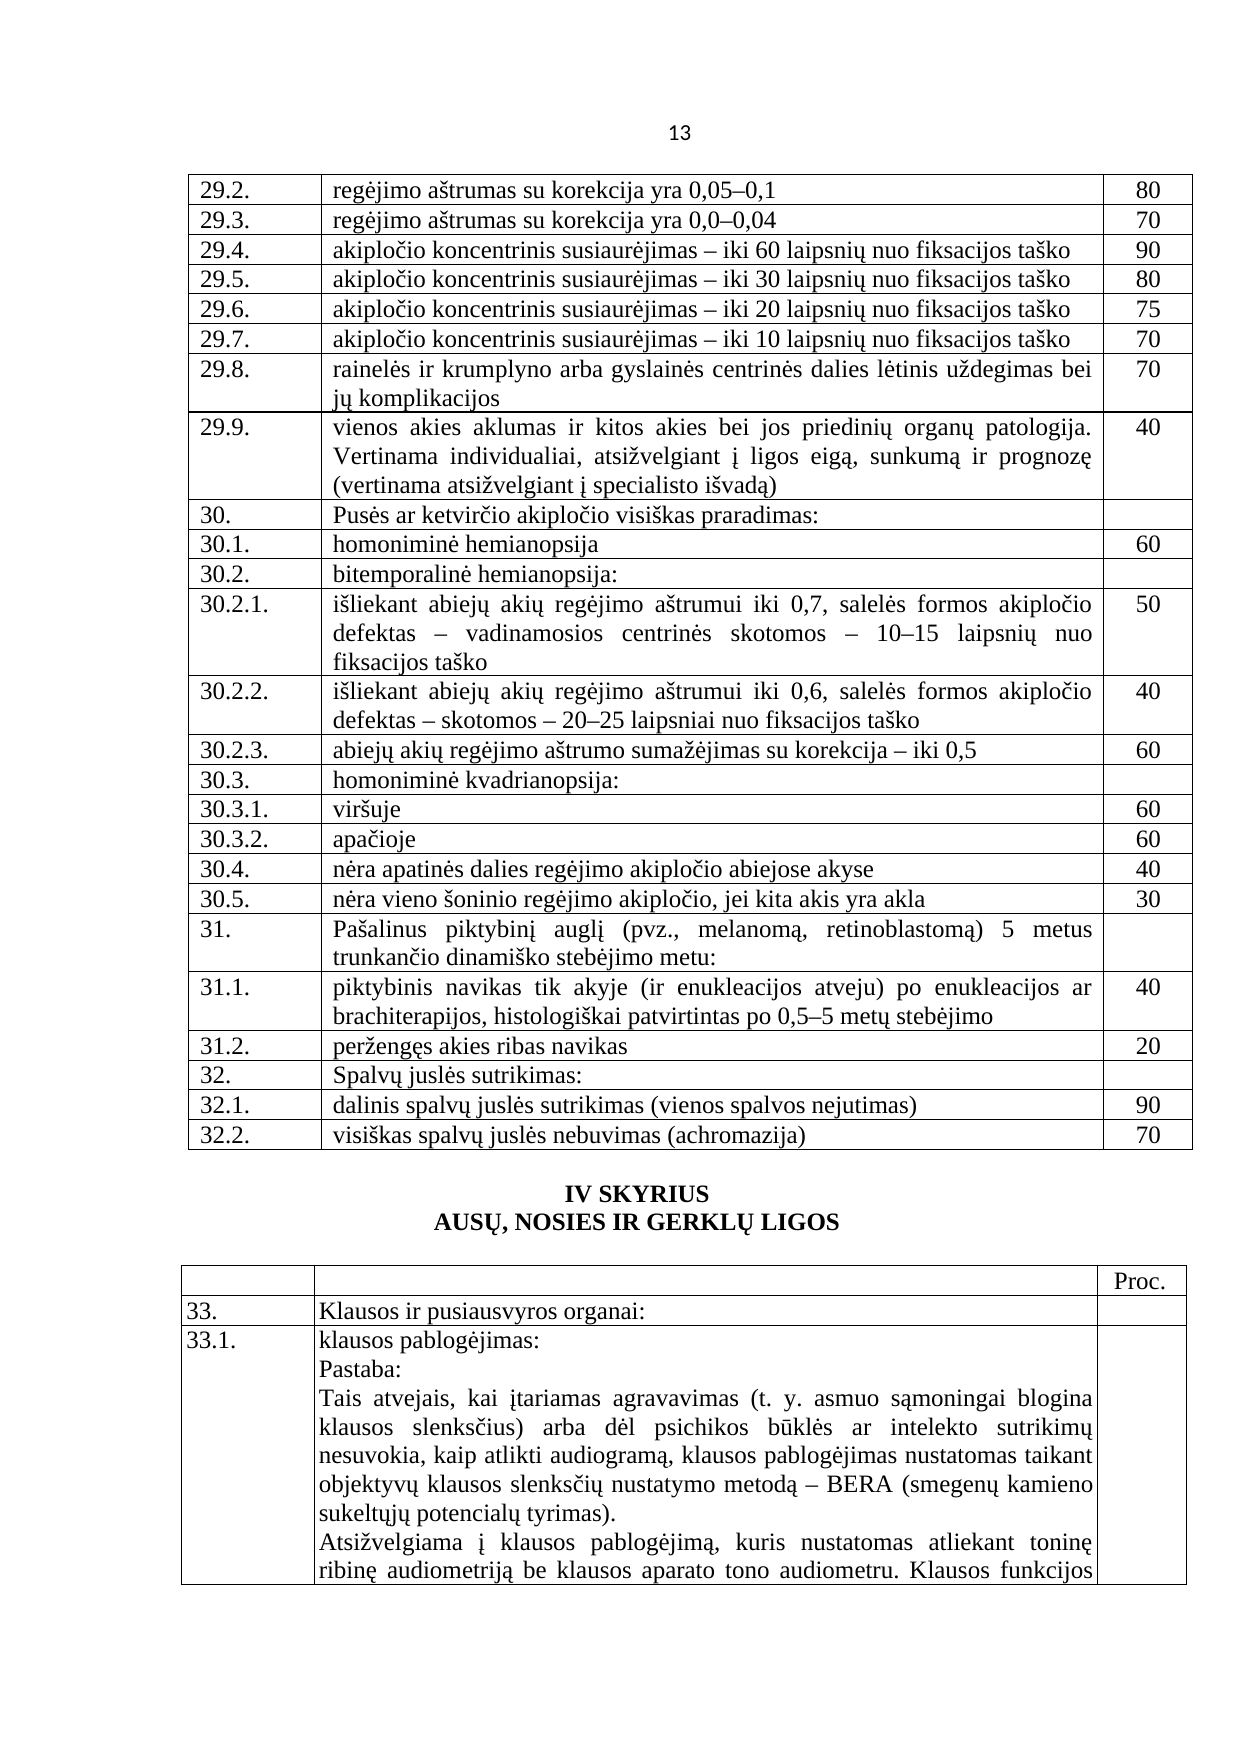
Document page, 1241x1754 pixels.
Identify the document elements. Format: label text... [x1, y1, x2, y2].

table_cell 80 [1104, 265, 1192, 293]
table_cell 40 [1104, 972, 1192, 1030]
table_cell Spalvų juslės sutrikimas: [322, 1061, 1103, 1089]
table_cell 75 [1104, 294, 1192, 323]
table_cell 31.1. [189, 972, 321, 1030]
table_cell peržengęs akies ribas navikas [322, 1031, 1103, 1059]
table_cell bitemporalinė hemianopsija: [322, 559, 1103, 588]
table_cell 30 [1104, 884, 1192, 913]
table_cell regėjimo aštrumas su korekcija yra 0,0–0,04 [322, 205, 1103, 234]
table_cell [1104, 500, 1192, 528]
table_cell 50 [1104, 589, 1192, 675]
table_cell Klausos ir pusiausvyros organai: [315, 1296, 1097, 1324]
table_cell nėra vieno šoninio regėjimo akipločio, jei kita akis yra akla [322, 884, 1103, 913]
table_cell [1104, 559, 1192, 588]
table_cell [1104, 1061, 1192, 1089]
table_cell 40 [1104, 413, 1192, 499]
table_cell homoniminė hemianopsija [322, 530, 1103, 558]
table_cell 60 [1104, 735, 1192, 764]
table_header [315, 1266, 1097, 1295]
table_cell 60 [1104, 795, 1192, 823]
table_cell 29.2. [189, 175, 321, 204]
table_cell 30.3.2. [189, 824, 321, 853]
table_cell 33.1. [182, 1326, 314, 1354]
table_cell 30.3.1. [189, 795, 321, 823]
text AUSŲ, NOSIES IR GERKLŲ LIGOS [225, 1207, 1049, 1236]
table_cell 40 [1104, 676, 1192, 734]
table_cell akipločio koncentrinis susiaurėjimas – iki 20 laipsnių nuo fiksacijos taško [322, 294, 1103, 323]
table_cell Pašalinus piktybinį auglį (pvz., melanomą, retinoblastomą) 5 metus trunkančio dinamiško stebėjimo metu: [322, 914, 1103, 971]
table_cell 40 [1104, 854, 1192, 883]
table_cell 32.1. [189, 1090, 321, 1119]
table_header [182, 1266, 314, 1295]
table_cell 30.2.3. [189, 735, 321, 764]
table_cell 29.6. [189, 294, 321, 323]
table_cell 30.2.1. [189, 589, 321, 675]
table_cell 30.1. [189, 530, 321, 558]
table_cell 60 [1104, 824, 1192, 853]
table_cell 31.2. [189, 1031, 321, 1059]
table_cell 29.8. [189, 354, 321, 411]
table_cell rainelės ir krumplyno arba gyslainės centrinės dalies lėtinis uždegimas bei jų komplikacijos [322, 354, 1103, 411]
table_cell [1098, 1354, 1186, 1584]
table_cell Pastaba: Tais atvejais, kai įtariamas agravavimas (t. y. asmuo sąmoningai blogina klausos slenksčius) arba dėl psichikos būklės ar intelekto sutrikimų nesuvokia, kaip atlikti audiogramą, klausos pablogėjimas nustatomas taikant objektyvų klausos slenksčių nustatymo metodą – BERA (smegenų kamieno sukeltųjų potencialų tyrimas). Atsižvelgiama į klausos pablogėjimą, kuris nustatomas atliekant toninę ribinę audiometriją be klausos aparato tono audiometru. Klausos funkcijos [315, 1354, 1097, 1584]
table_cell 90 [1104, 235, 1192, 263]
table_cell akipločio koncentrinis susiaurėjimas – iki 10 laipsnių nuo fiksacijos taško [322, 324, 1103, 353]
table_cell 32. [189, 1061, 321, 1089]
table_cell 33. [182, 1296, 314, 1324]
table_cell akipločio koncentrinis susiaurėjimas – iki 30 laipsnių nuo fiksacijos taško [322, 265, 1103, 293]
table_cell 29.9. [189, 413, 321, 499]
table_cell 80 [1104, 175, 1192, 204]
table_cell išliekant abiejų akių regėjimo aštrumui iki 0,6, salelės formos akipločio defektas – skotomos – 20–25 laipsniai nuo fiksacijos taško [322, 676, 1103, 734]
table_cell 31. [189, 914, 321, 971]
table_cell 70 [1104, 324, 1192, 353]
table_cell 30.2.2. [189, 676, 321, 734]
table_cell homoniminė kvadrianopsija: [322, 765, 1103, 793]
table_cell 70 [1104, 354, 1192, 411]
table_cell 30.3. [189, 765, 321, 793]
table_cell Pusės ar ketvirčio akipločio visiškas praradimas: [322, 500, 1103, 528]
table_cell [1104, 914, 1192, 971]
table_cell 60 [1104, 530, 1192, 558]
table_cell 30.5. [189, 884, 321, 913]
table_cell [1104, 765, 1192, 793]
table_cell akipločio koncentrinis susiaurėjimas – iki 60 laipsnių nuo fiksacijos taško [322, 235, 1103, 263]
table_cell 29.4. [189, 235, 321, 263]
table_cell 30. [189, 500, 321, 528]
table_cell 70 [1104, 1120, 1192, 1149]
table_cell nėra apatinės dalies regėjimo akipločio abiejose akyse [322, 854, 1103, 883]
table_cell išliekant abiejų akių regėjimo aštrumui iki 0,7, salelės formos akipločio defektas – vadinamosios centrinės skotomos – 10–15 laipsnių nuo fiksacijos taško [322, 589, 1103, 675]
text IV SKYRIUS [225, 1179, 1049, 1207]
table_cell 90 [1104, 1090, 1192, 1119]
table_cell apačioje [322, 824, 1103, 853]
table_cell visiškas spalvų juslės nebuvimas (achromazija) [322, 1120, 1103, 1149]
table_cell piktybinis navikas tik akyje (ir enukleacijos atveju) po enukleacijos ar brachiterapijos, histologiškai patvirtintas po 0,5–5 metų stebėjimo [322, 972, 1103, 1030]
table_cell 70 [1104, 205, 1192, 234]
table_cell [1098, 1296, 1186, 1324]
table_header Proc. [1098, 1266, 1186, 1295]
table_cell klausos pablogėjimas: [315, 1326, 1097, 1354]
table_cell 20 [1104, 1031, 1192, 1059]
table_cell vienos akies aklumas ir kitos akies bei jos priedinių organų patologija. Vertinama individualiai, atsižvelgiant į ligos eigą, sunkumą ir prognozę (vertinama atsižvelgiant į specialisto išvadą) [322, 413, 1103, 499]
table_cell 29.7. [189, 324, 321, 353]
table_cell 30.2. [189, 559, 321, 588]
table_cell abiejų akių regėjimo aštrumo sumažėjimas su korekcija – iki 0,5 [322, 735, 1103, 764]
table_cell [1098, 1326, 1186, 1354]
table_cell 29.5. [189, 265, 321, 293]
table_cell dalinis spalvų juslės sutrikimas (vienos spalvos nejutimas) [322, 1090, 1103, 1119]
table_cell regėjimo aštrumas su korekcija yra 0,05–0,1 [322, 175, 1103, 204]
table_cell 29.3. [189, 205, 321, 234]
table_cell viršuje [322, 795, 1103, 823]
table_cell [182, 1354, 314, 1584]
table_cell 30.4. [189, 854, 321, 883]
table_cell 32.2. [189, 1120, 321, 1149]
